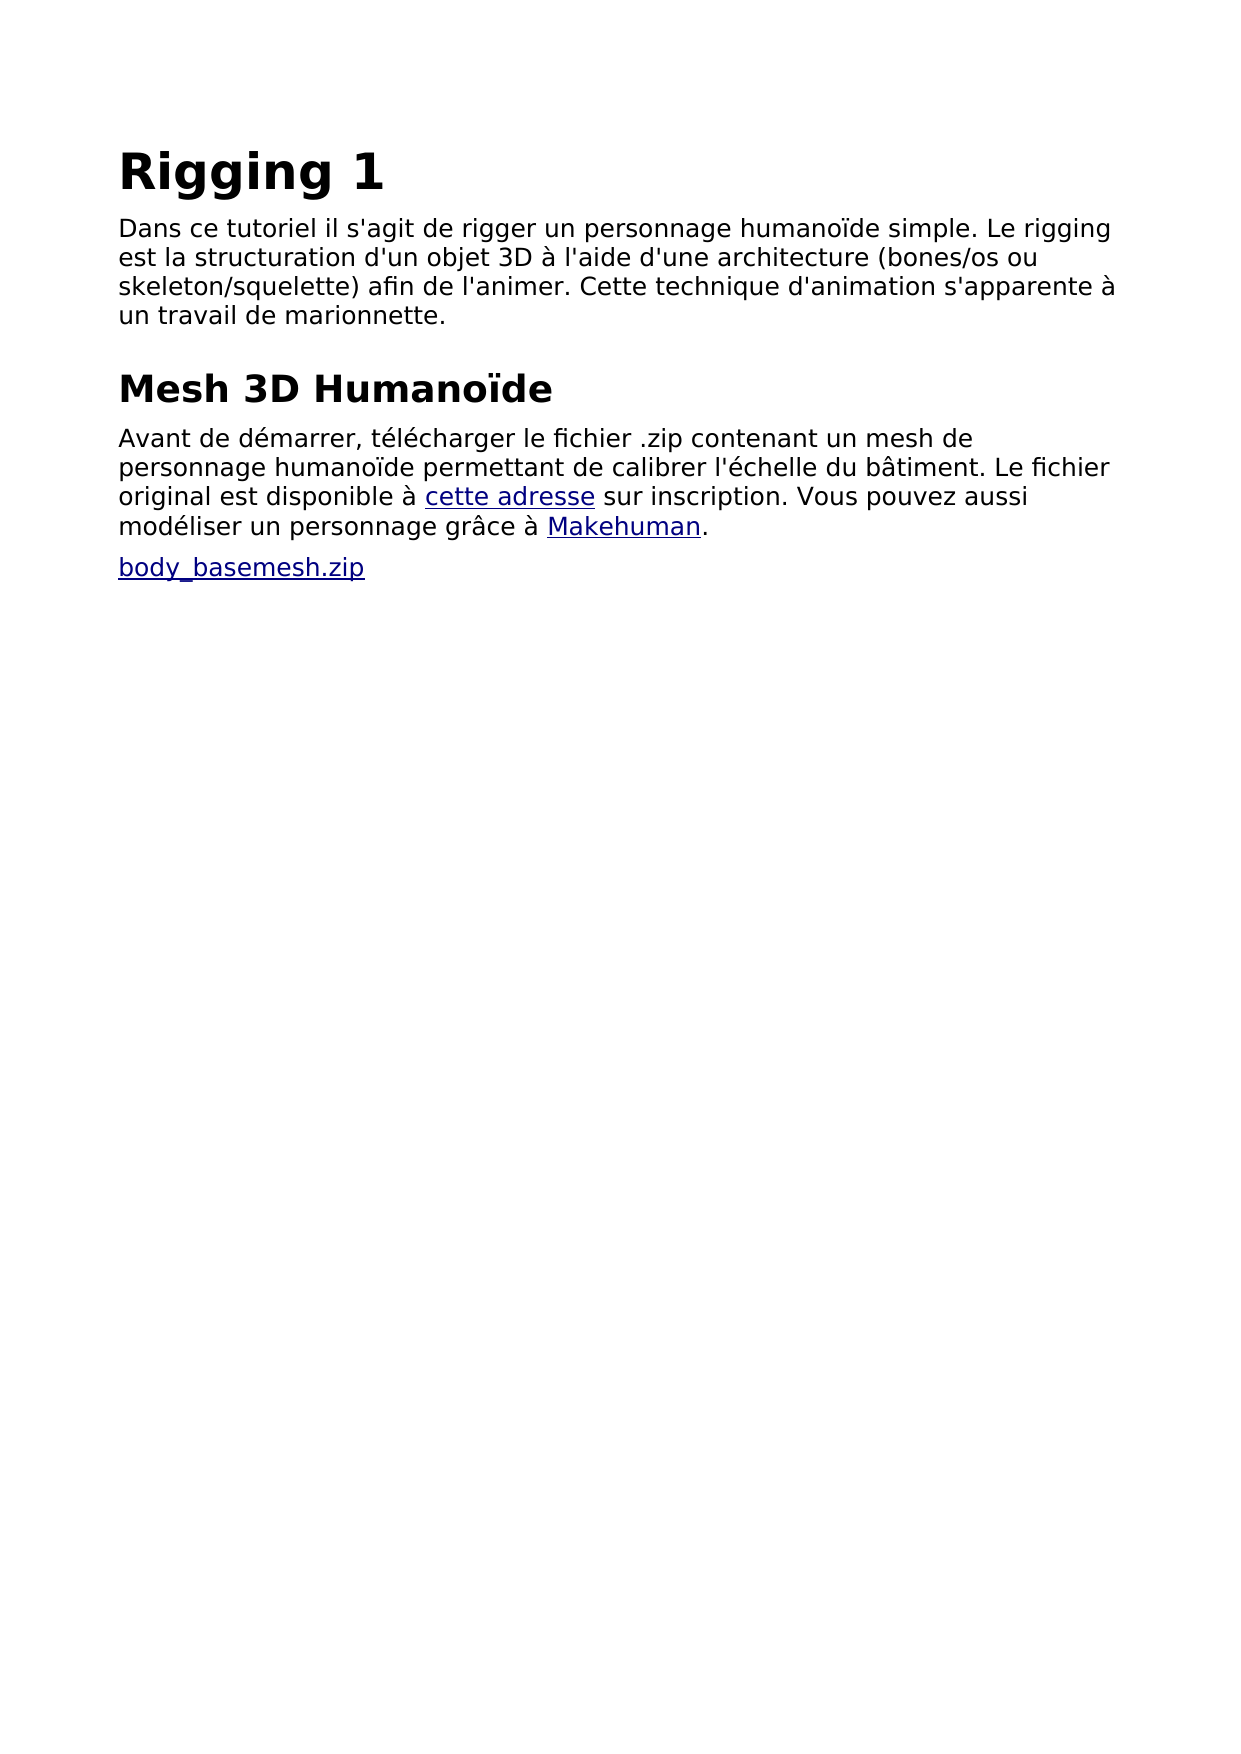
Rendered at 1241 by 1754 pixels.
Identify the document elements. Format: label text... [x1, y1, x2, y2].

subtitle Rigging 1 [118, 143, 1122, 201]
text Avant de démarrer, télécharger le fichier .zip contenant un mesh de personnage humanoïde permettant de calibrer l'échelle du bâtiment. Le fichier original est disponible à cette adresse sur inscription. Vous pouvez aussi modéliser un personnage grâce à Makehuman. [118, 424, 1122, 541]
text body_basemesh.zip [118, 553, 1122, 582]
subtitle Mesh 3D Humanoïde [118, 368, 1122, 412]
text Dans ce tutoriel il s'agit de rigger un personnage humanoïde simple. Le rigging est la structuration d'un objet 3D à l'aide d'une architecture (bones/os ou skeleton/squelette) afin de l'animer. Cette technique d'animation s'apparente à un travail de marionnette. [118, 214, 1122, 331]
